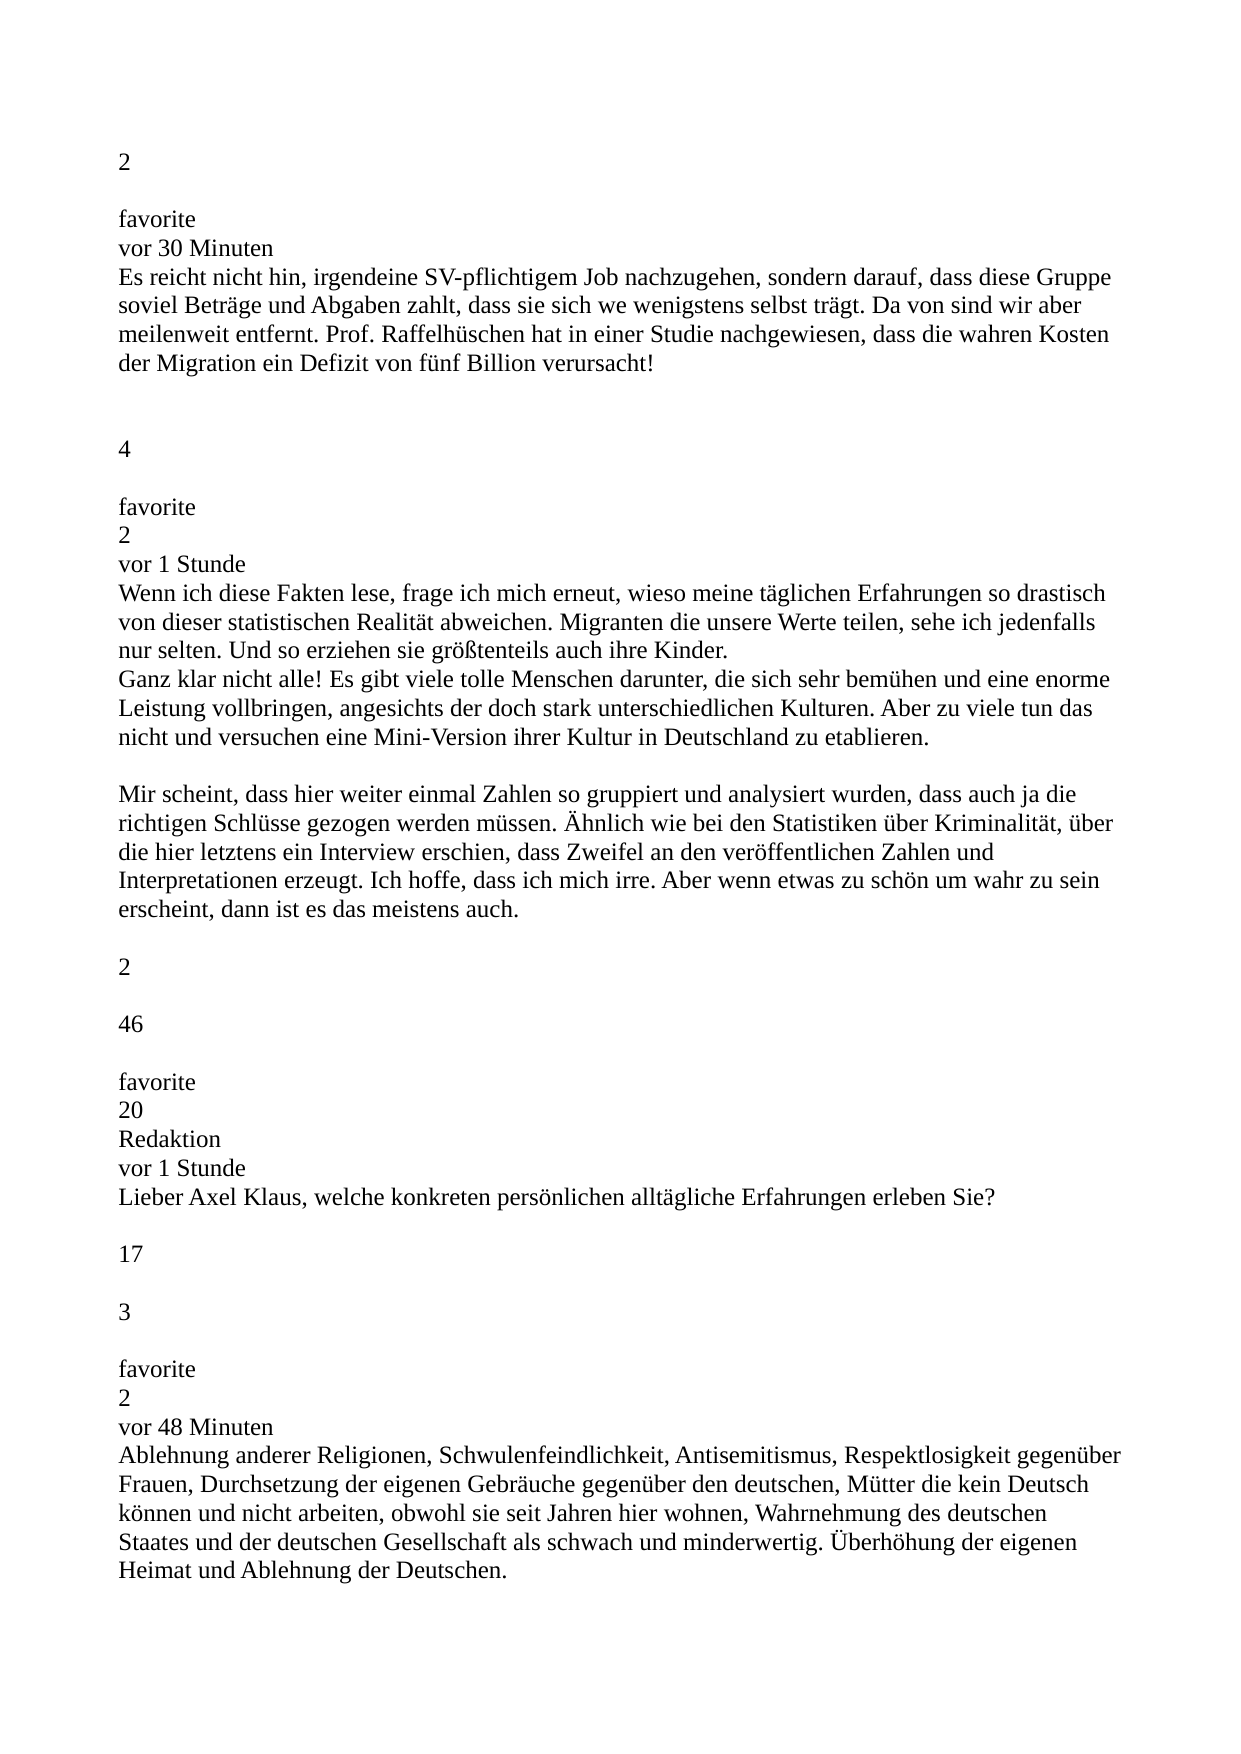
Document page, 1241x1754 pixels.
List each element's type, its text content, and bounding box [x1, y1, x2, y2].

text 46 [118, 1009, 1122, 1038]
text vor 1 Stunde [118, 549, 1122, 578]
text vor 1 Stunde [118, 1153, 1122, 1182]
text favorite [118, 1354, 1122, 1383]
text 2 [118, 147, 1122, 176]
text Ganz klar nicht alle! Es gibt viele tolle Menschen darunter, die sich sehr bemühen und eine enorme Leistung vollbringen, angesichts der doch stark unterschiedlichen Kulturen. Aber zu viele tun das nicht und versuchen eine Mini-Version ihrer Kultur in Deutschland zu etablieren. [118, 664, 1122, 751]
text Redaktion [118, 1124, 1122, 1153]
text vor 48 Minuten [118, 1412, 1122, 1441]
text 3 [118, 1297, 1122, 1326]
text favorite [118, 204, 1122, 233]
text 2 [118, 952, 1122, 981]
text 17 [118, 1239, 1122, 1268]
text favorite [118, 1067, 1122, 1096]
text Lieber Axel Klaus, welche konkreten persönlichen alltägliche Erfahrungen erleben Sie? [118, 1182, 1122, 1211]
text 4 [118, 434, 1122, 463]
text Ablehnung anderer Religionen, Schwulenfeindlichkeit, Antisemitismus, Respektlosigkeit gegenüber Frauen, Durchsetzung der eigenen Gebräuche gegenüber den deutschen, Mütter die kein Deutsch können und nicht arbeiten, obwohl sie seit Jahren hier wohnen, Wahrnehmung des deutschen Staates und der deutschen Gesellschaft als schwach und minderwertig. Überhöhung der eigenen Heimat und Ablehnung der Deutschen. [118, 1441, 1122, 1584]
text Es reicht nicht hin, irgendeine SV-pflichtigem Job nachzugehen, sondern darauf, dass diese Gruppe soviel Beträge und Abgaben zahlt, dass sie sich we wenigstens selbst trägt. Da von sind wir aber meilenweit entfernt. Prof. Raffelhüschen hat in einer Studie nachgewiesen, dass die wahren Kosten der Migration ein Defizit von fünf Billion verursacht! [118, 262, 1122, 377]
text 20 [118, 1096, 1122, 1124]
text 2 [118, 521, 1122, 549]
text Mir scheint, dass hier weiter einmal Zahlen so gruppiert und analysiert wurden, dass auch ja die richtigen Schlüsse gezogen werden müssen. Ähnlich wie bei den Statistiken über Kriminalität, über die hier letztens ein Interview erschien, dass Zweifel an den veröffentlichen Zahlen und Interpretationen erzeugt. Ich hoffe, dass ich mich irre. Aber wenn etwas zu schön um wahr zu sein erscheint, dann ist es das meistens auch. [118, 779, 1122, 923]
text Wenn ich diese Fakten lese, frage ich mich erneut, wieso meine täglichen Erfahrungen so drastisch von dieser statistischen Realität abweichen. Migranten die unsere Werte teilen, sehe ich jedenfalls nur selten. Und so erziehen sie größtenteils auch ihre Kinder. [118, 578, 1122, 664]
text 2 [118, 1383, 1122, 1412]
text vor 30 Minuten [118, 233, 1122, 262]
text favorite [118, 492, 1122, 521]
